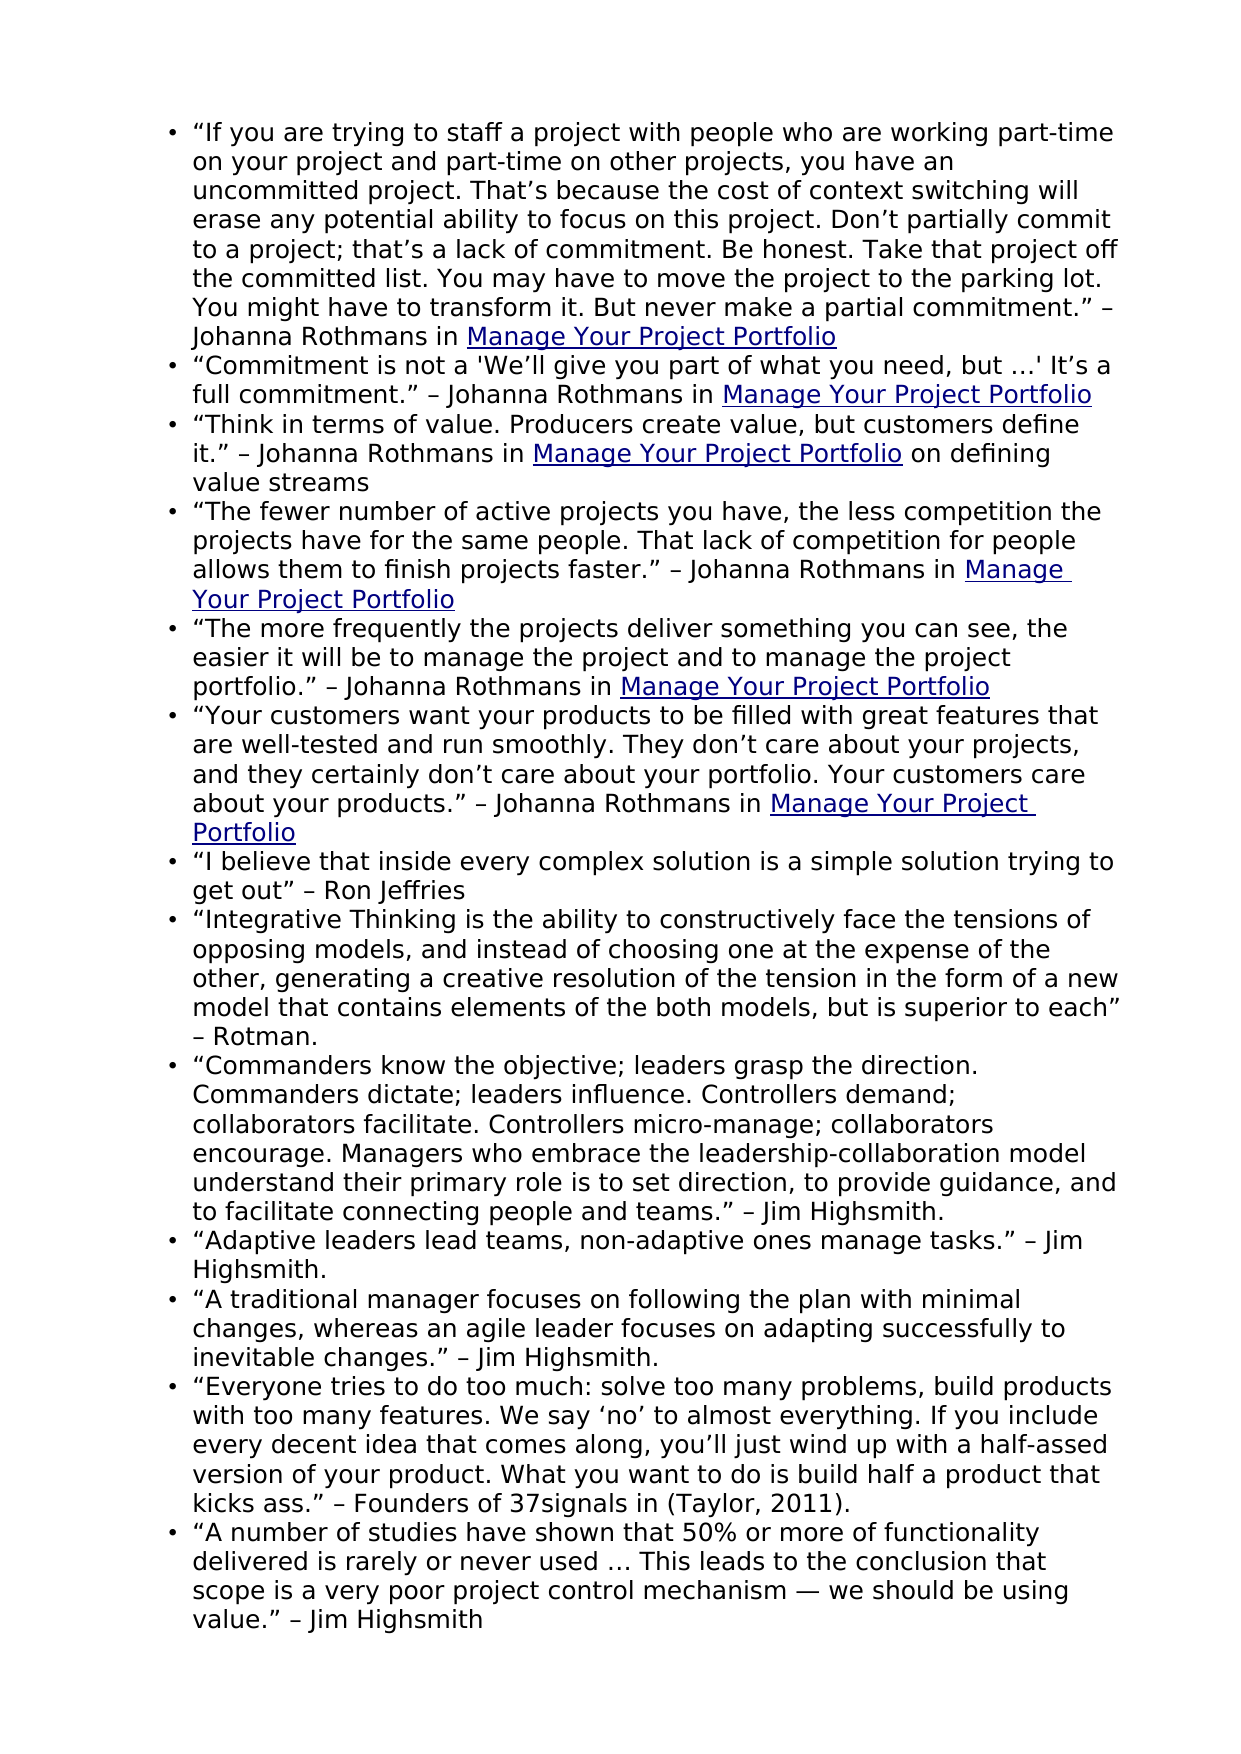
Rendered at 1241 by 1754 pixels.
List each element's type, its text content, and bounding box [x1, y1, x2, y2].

list “Adaptive leaders lead teams, non-adaptive ones manage tasks.” – Jim Highsmith. [177, 1226, 1122, 1285]
list “Commitment is not a 'We’ll give you part of what you need, but …' It’s a full commitment.” – Johanna Rothmans in Manage Your Project Portfolio [177, 351, 1122, 410]
list “Think in terms of value. Producers create value, but customers define it.” – Johanna Rothmans in Manage Your Project Portfolio on defining value streams [177, 410, 1122, 497]
list “A number of studies have shown that 50% or more of functionality delivered is rarely or never used … This leads to the conclusion that scope is a very poor project control mechanism — we should be using value.” – Jim Highsmith [177, 1518, 1122, 1635]
list “Your customers want your products to be filled with great features that are well-tested and run smoothly. They don’t care about your projects, and they certainly don’t care about your portfolio. Your customers care about your products.” – Johanna Rothmans in Manage Your Project Portfolio [177, 701, 1122, 847]
list “If you are trying to staff a project with people who are working part-time on your project and part-time on other projects, you have an uncommitted project. That’s because the cost of context switching will erase any potential ability to focus on this project. Don’t partially commit to a project; that’s a lack of commitment. Be honest. Take that project off the committed list. You may have to move the project to the parking lot. You might have to transform it. But never make a partial commitment.” – Johanna Rothmans in Manage Your Project Portfolio [177, 118, 1122, 351]
list “A traditional manager focuses on following the plan with minimal changes, whereas an agile leader focuses on adapting successfully to inevitable changes.” – Jim Highsmith. [177, 1285, 1122, 1372]
list “I believe that inside every complex solution is a simple solution trying to get out” – Ron Jeffries [177, 847, 1122, 906]
list “Everyone tries to do too much: solve too many problems, build products with too many features. We say ‘no’ to almost everything. If you include every decent idea that comes along, you’ll just wind up with a half-assed version of your product. What you want to do is build half a product that kicks ass.” – Founders of 37signals in (Taylor, 2011). [177, 1372, 1122, 1518]
list “The more frequently the projects deliver something you can see, the easier it will be to manage the project and to manage the project portfolio.” – Johanna Rothmans in Manage Your Project Portfolio [177, 614, 1122, 701]
list “Integrative Thinking is the ability to constructively face the tensions of opposing models, and instead of choosing one at the expense of the other, generating a creative resolution of the tension in the form of a new model that contains elements of the both models, but is superior to each” – Rotman. [177, 906, 1122, 1051]
list “The fewer number of active projects you have, the less competition the projects have for the same people. That lack of competition for people allows them to finish projects faster.” – Johanna Rothmans in Manage Your Project Portfolio [177, 497, 1122, 614]
list “Commanders know the objective; leaders grasp the direction. Commanders dictate; leaders influence. Controllers demand; collaborators facilitate. Controllers micro-manage; collaborators encourage. Managers who embrace the leadership-collaboration model understand their primary role is to set direction, to provide guidance, and to facilitate connecting people and teams.” – Jim Highsmith. [177, 1051, 1122, 1226]
